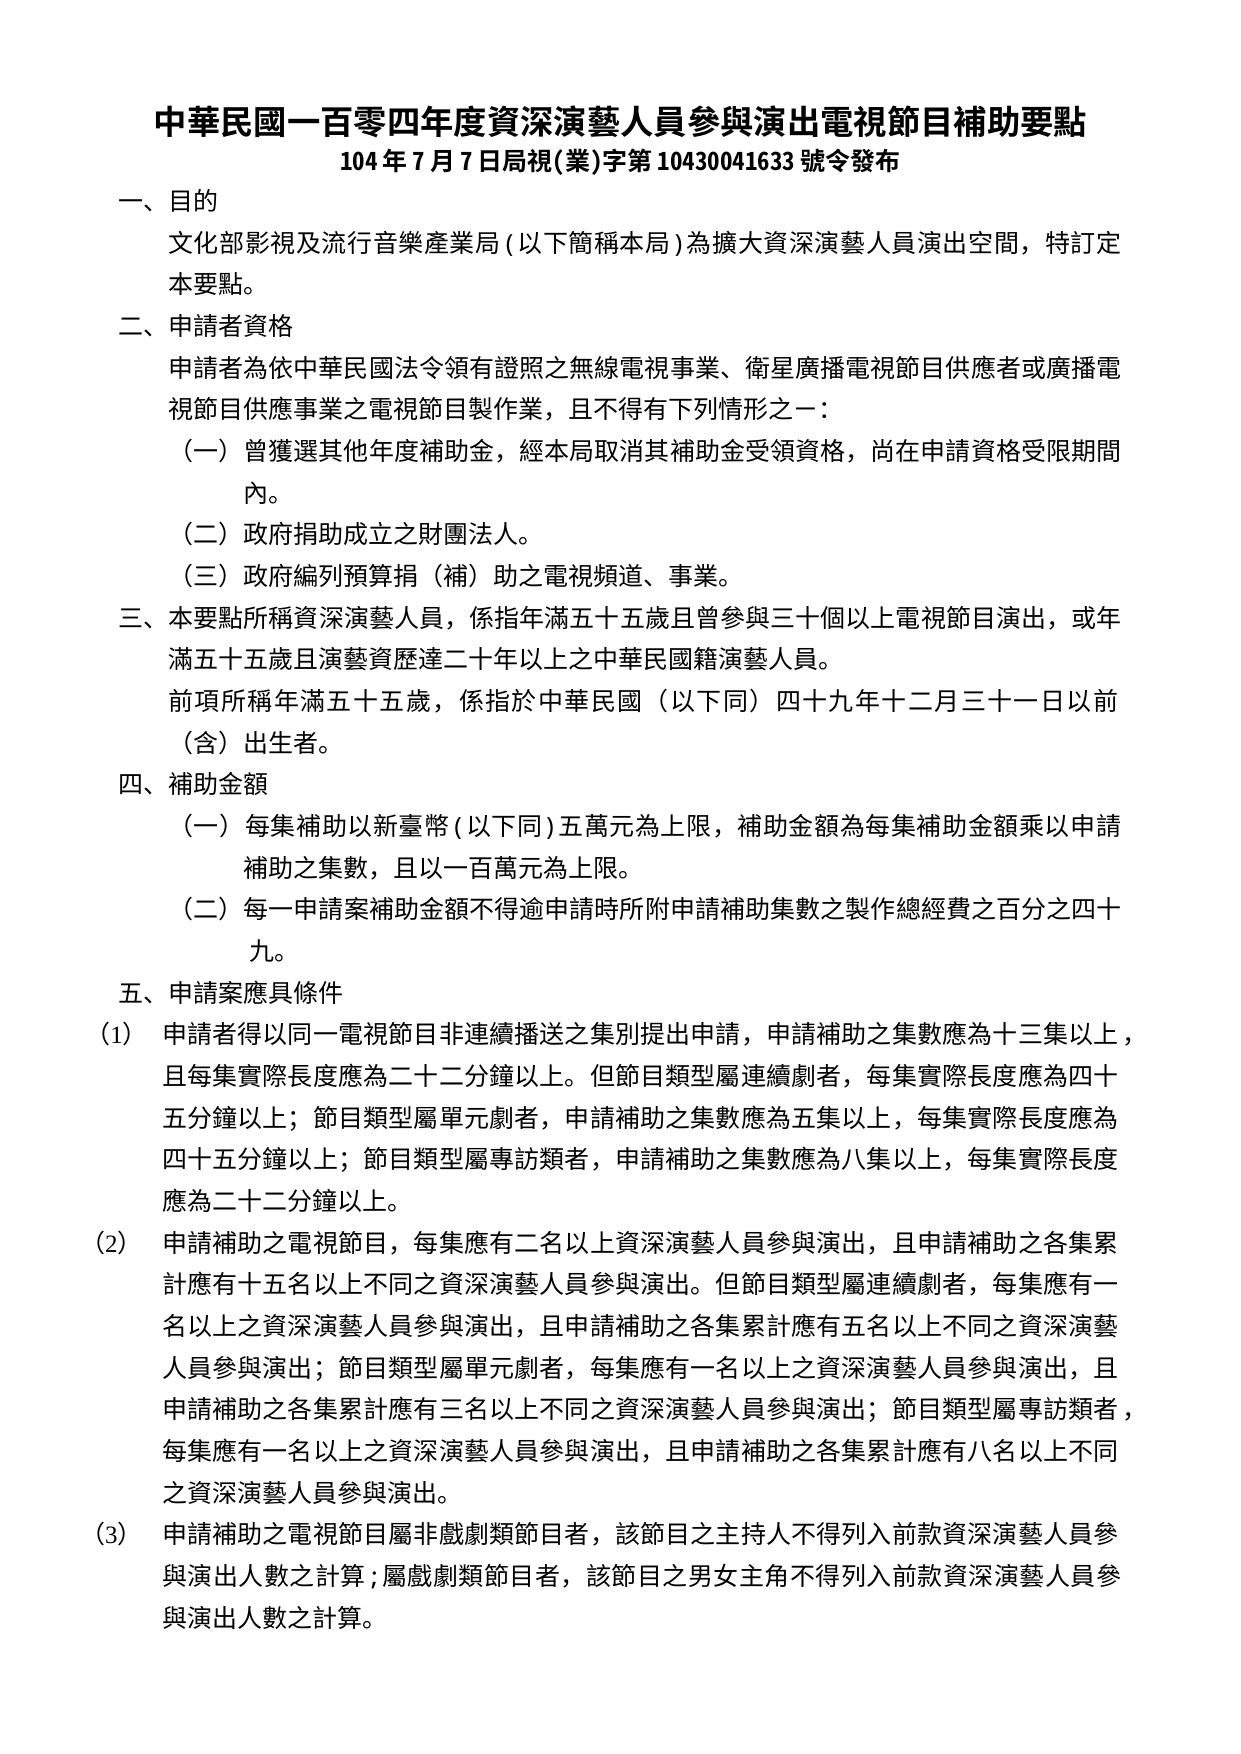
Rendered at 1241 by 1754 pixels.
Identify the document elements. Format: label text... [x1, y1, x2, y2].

text （二）政府捐助成立之財團法人。 [168, 511, 1122, 552]
text 申請者為依中華民國法令領有證照之無線電視事業、衛星廣播電視節目供應者或廣播電視節目供應事業之電視節目製作業，且不得有下列情形之ㄧ： [168, 344, 1122, 427]
text 前項所稱年滿五十五歲，係指於中華民國（以下同）四十九年十二月三十一日以前（含）出生者。 [168, 677, 1122, 761]
text （一）每集補助以新臺幣(以下同)五萬元為上限，補助金額為每集補助金額乘以申請補助之集數，且以一百萬元為上限。 [168, 802, 1122, 886]
text 三、本要點所稱資深演藝人員，係指年滿五十五歲且曾參與三十個以上電視節目演出，或年滿五十五歲且演藝資歷達二十年以上之中華民國籍演藝人員。 [118, 594, 1122, 677]
text 四、補助金額 [118, 761, 1122, 802]
text 中華民國一百零四年度資深演藝人員參與演出電視節目補助要點 [118, 106, 1122, 142]
list 申請補助之電視節目，每集應有二名以上資深演藝人員參與演出，且申請補助之各集累計應有十五名以上不同之資深演藝人員參與演出。但節目類型屬連續劇者，每集應有一名以上之資深演藝人員參與演出，且申請補助之各集累計應有五名以上不同之資深演藝人員參與演出；節目類型屬單元劇者，每集應有一名以上之資深演藝人員參與演出，且申請補助之各集累計應有三名以上不同之資深演藝人員參與演出；節目類型屬專訪類者，每集應有一名以上之資深演藝人員參與演出，且申請補助之各集累計應有八名以上不同之資深演藝人員參與演出。 [80, 1219, 1122, 1511]
text （二）每一申請案補助金額不得逾申請時所附申請補助集數之製作總經費之百分之四十九。 [168, 886, 1122, 969]
text 五、申請案應具條件 [118, 969, 1122, 1011]
text 二、申請者資格 [118, 302, 1122, 344]
list 申請補助之電視節目屬非戲劇類節目者，該節目之主持人不得列入前款資深演藝人員參與演出人數之計算;屬戲劇類節目者，該節目之男女主角不得列入前款資深演藝人員參與演出人數之計算。 [80, 1511, 1122, 1636]
text 文化部影視及流行音樂產業局(以下簡稱本局)為擴大資深演藝人員演出空間，特訂定本要點。 [168, 219, 1122, 302]
text 一、目的 [118, 177, 1122, 219]
text 104年7月7日局視(業)字第10430041633號令發布 [118, 142, 1122, 177]
text （一）曾獲選其他年度補助金，經本局取消其補助金受領資格，尚在申請資格受限期間內。 [168, 427, 1122, 511]
list 申請者得以同一電視節目非連續播送之集別提出申請，申請補助之集數應為十三集以上，且每集實際長度應為二十二分鐘以上。但節目類型屬連續劇者，每集實際長度應為四十五分鐘以上；節目類型屬單元劇者，申請補助之集數應為五集以上，每集實際長度應為四十五分鐘以上；節目類型屬專訪類者，申請補助之集數應為八集以上，每集實際長度應為二十二分鐘以上。 [85, 1011, 1122, 1219]
text （三）政府編列預算捐（補）助之電視頻道、事業。 [168, 552, 1122, 594]
